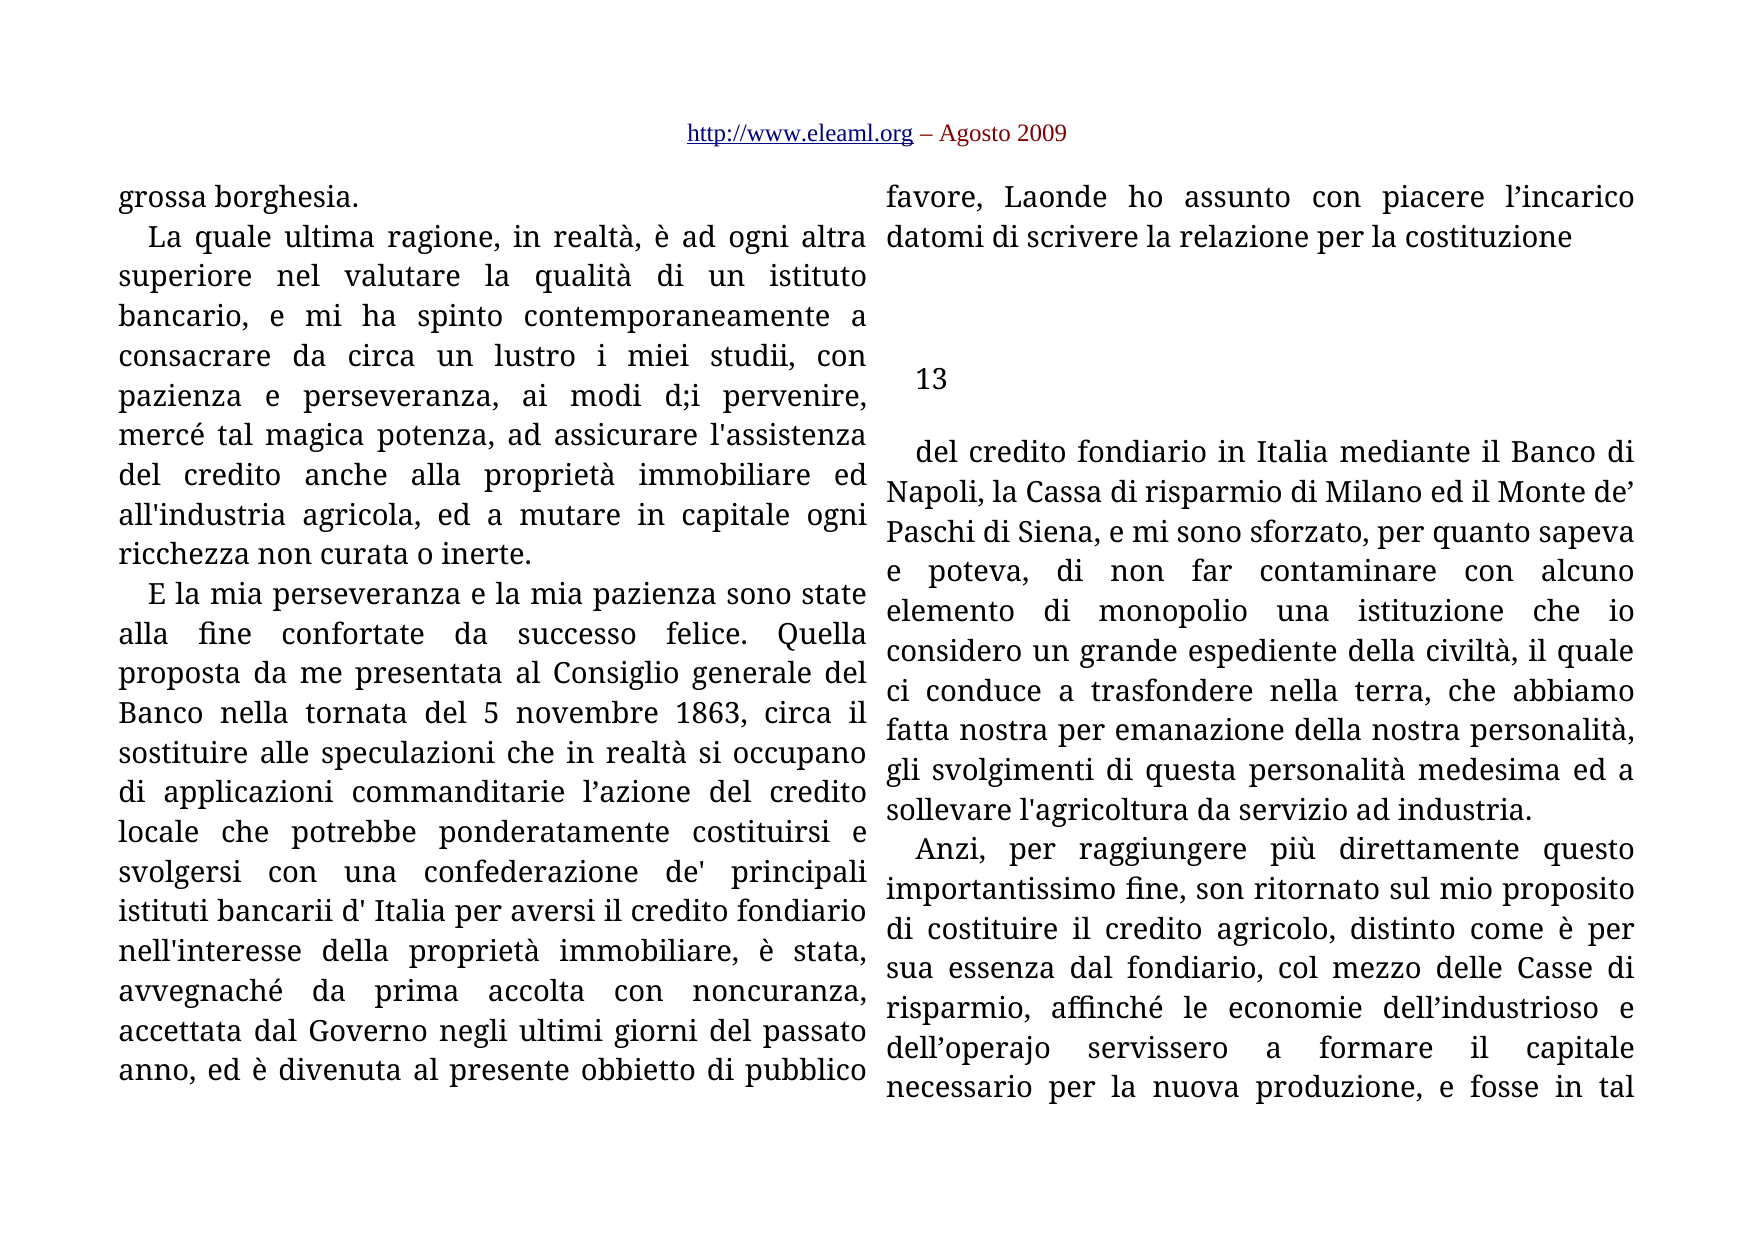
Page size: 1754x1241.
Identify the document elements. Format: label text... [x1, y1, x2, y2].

text La quale ultima ragione, in realtà, è ad ogni altra superiore nel valutare la qualità di un istituto bancario, e mi ha spinto contemporaneamente a consacrare da circa un lustro i miei studii, con pazienza e perseveranza, ai modi d;i pervenire, mercé tal magica potenza, ad assicurare l'assistenza del credito anche alla proprietà immobiliare ed all'industria agricola, ed a mutare in capitale ogni ricchezza non curata o inerte. [118, 216, 868, 573]
text E la mia perseveranza e la mia pazienza sono state alla fine confortate da successo felice. Quella proposta da me presentata al Consiglio generale del Banco nella tornata del 5 novembre 1863, circa il sostituire alle speculazioni che in realtà si occupano di applicazioni commanditarie l’azione del credito locale che potrebbe ponderatamente costituirsi e svolgersi con una confederazione de' principali istituti bancarii d' Italia per aversi il credito fondiario nell'interesse della proprietà immobiliare, è stata, avvegnaché da prima accolta con noncuranza, accettata dal Governo negli ultimi giorni del passato anno, ed è divenuta al presente obbietto di pubblico [118, 573, 868, 1089]
text favore, Laonde ho assunto con piacere l’incarico datomi di scrivere la relazione per la costituzione [886, 176, 1636, 256]
text grossa borghesia. [118, 176, 868, 216]
text 13 [886, 358, 1636, 398]
text Anzi, per raggiungere più direttamente questo importantissimo fine, son ritornato sul mio proposito di costituire il credito agricolo, distinto come è per sua essenza dal fondiario, col mezzo delle Casse di risparmio, affinché le economie dell’industrioso e dell’operajo servissero a formare il capitale necessario per la nuova produzione, e fosse in tal [886, 828, 1636, 1106]
text del credito fondiario in Italia mediante il Banco di Napoli, la Cassa di risparmio di Milano ed il Monte de’ Paschi di Siena, e mi sono sforzato, per quanto sapeva e poteva, di non far contaminare con alcuno elemento di monopolio una istituzione che io considero un grande espediente della civiltà, il quale ci conduce a trasfondere nella terra, che abbiamo fatta nostra per emanazione della nostra personalità, gli svolgimenti di questa personalità medesima ed a sollevare l'agricoltura da servizio ad industria. [886, 432, 1636, 828]
